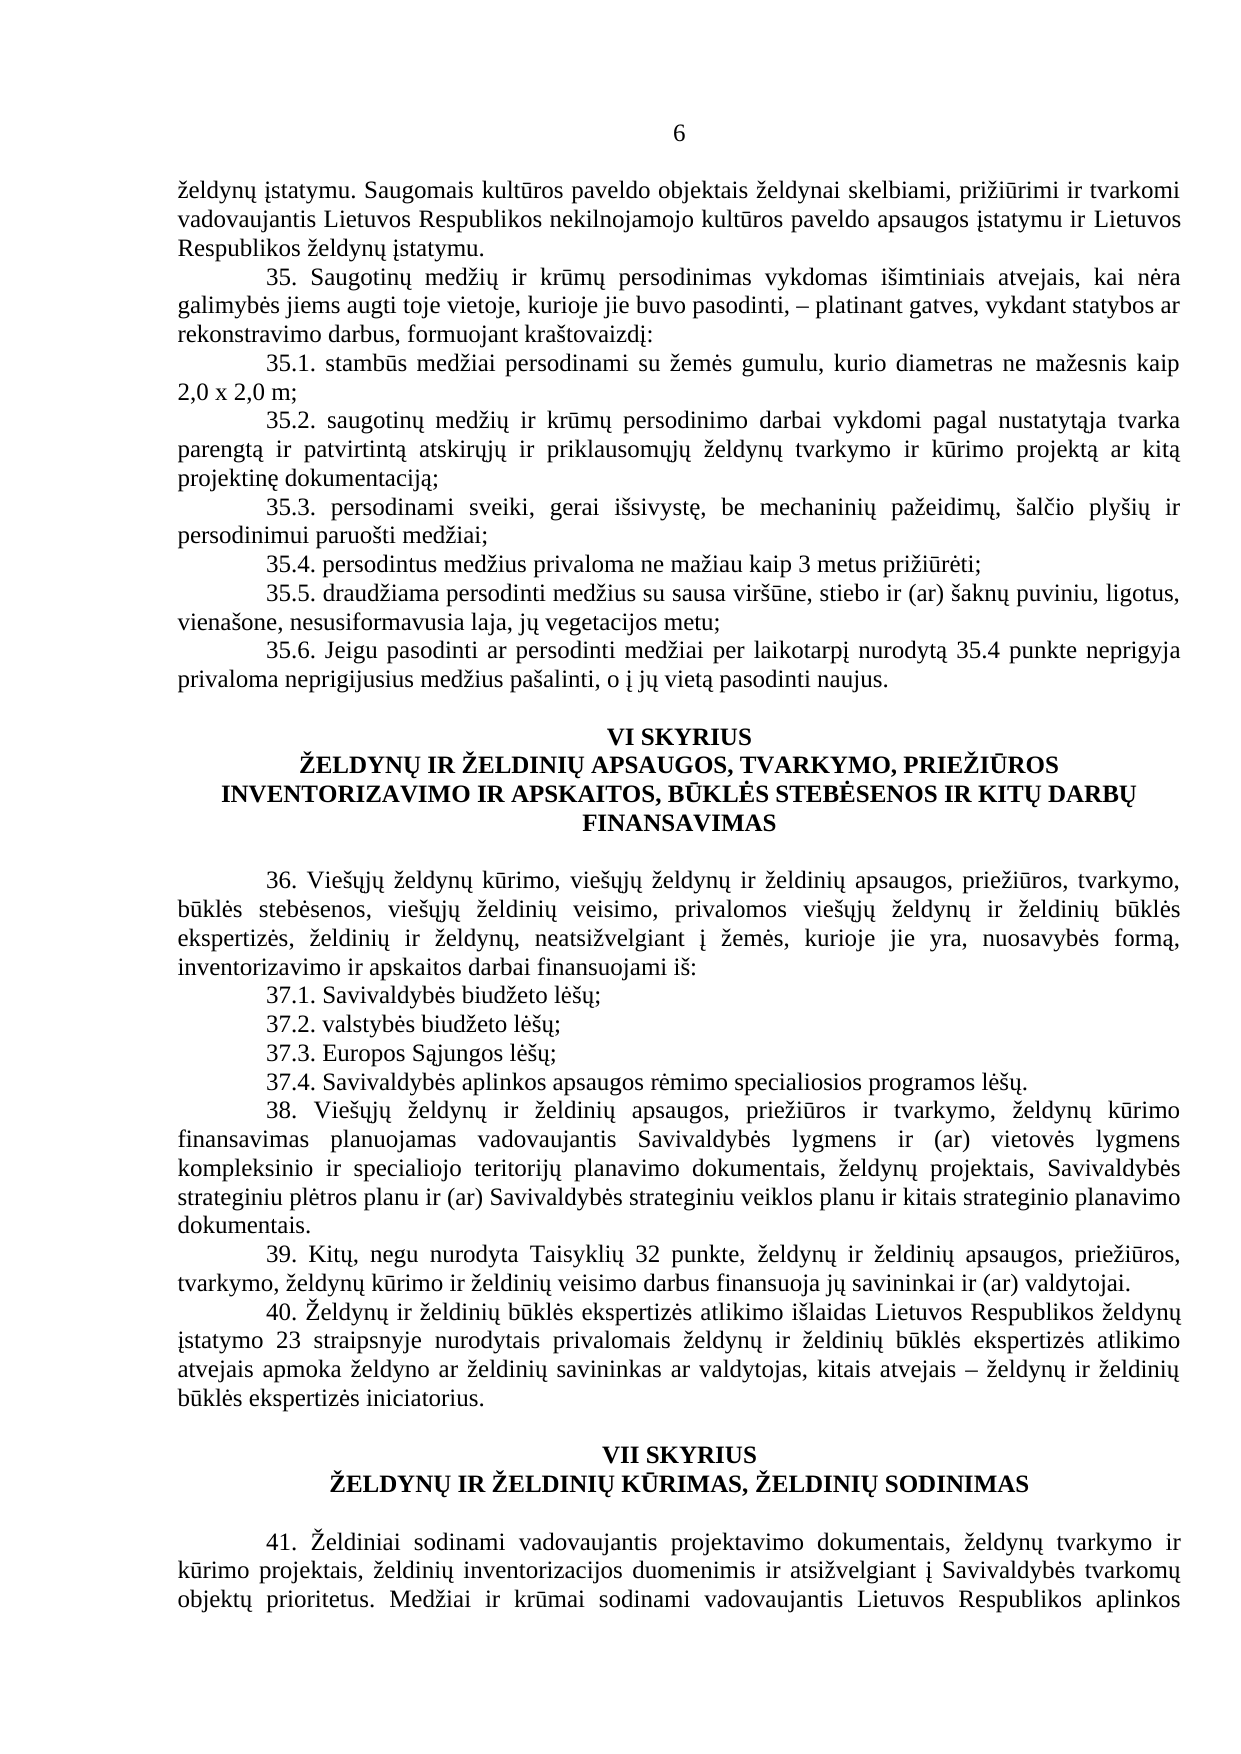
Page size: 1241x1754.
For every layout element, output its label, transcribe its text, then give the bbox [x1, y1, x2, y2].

text 37.4. Savivaldybės aplinkos apsaugos rėmimo specialiosios programos lėšų. [177, 1067, 1181, 1096]
text 37.1. Savivaldybės biudžeto lėšų; [177, 981, 1181, 1009]
text FINANSAVIMAS [177, 808, 1181, 837]
text 37.2. valstybės biudžeto lėšų; [177, 1009, 1181, 1038]
text 38. Viešųjų želdynų ir želdinių apsaugos, priežiūros ir tvarkymo, želdynų kūrimo finansavimas planuojamas vadovaujantis Savivaldybės lygmens ir (ar) vietovės lygmens kompleksinio ir specialiojo teritorijų planavimo dokumentais, želdynų projektais, Savivaldybės strateginiu plėtros planu ir (ar) Savivaldybės strateginiu veiklos planu ir kitais strateginio planavimo dokumentais. [177, 1096, 1181, 1239]
text 35.1. stambūs medžiai persodinami su žemės gumulu, kurio diametras ne mažesnis kaip 2,0 x 2,0 m; [177, 348, 1181, 406]
text 36. Viešųjų želdynų kūrimo, viešųjų želdynų ir želdinių apsaugos, priežiūros, tvarkymo, būklės stebėsenos, viešųjų želdinių veisimo, privalomos viešųjų želdynų ir želdinių būklės ekspertizės, želdinių ir želdynų, neatsižvelgiant į žemės, kurioje jie yra, nuosavybės formą, inventorizavimo ir apskaitos darbai finansuojami iš: [177, 866, 1181, 981]
text 35. Saugotinų medžių ir krūmų persodinimas vykdomas išimtiniais atvejais, kai nėra galimybės jiems augti toje vietoje, kurioje jie buvo pasodinti, – platinant gatves, vykdant statybos ar rekonstravimo darbus, formuojant kraštovaizdį: [177, 262, 1181, 348]
text 35.2. saugotinų medžių ir krūmų persodinimo darbai vykdomi pagal nustatytąja tvarka parengtą ir patvirtintą atskirųjų ir priklausomųjų želdynų tvarkymo ir kūrimo projektą ar kitą projektinę dokumentaciją; [177, 406, 1181, 492]
text ŽELDYNŲ IR ŽELDINIŲ KŪRIMAS, ŽELDINIŲ SODINIMAS [177, 1469, 1181, 1498]
text 35.5. draudžiama persodinti medžius su sausa viršūne, stiebo ir (ar) šaknų puviniu, ligotus, vienašone, nesusiformavusia laja, jų vegetacijos metu; [177, 578, 1181, 636]
text 41. Želdiniai sodinami vadovaujantis projektavimo dokumentais, želdynų tvarkymo ir kūrimo projektais, želdinių inventorizacijos duomenimis ir atsižvelgiant į Savivaldybės tvarkomų objektų prioritetus. Medžiai ir krūmai sodinami vadovaujantis Lietuvos Respublikos aplinkos [177, 1527, 1181, 1613]
text želdynų įstatymu. Saugomais kultūros paveldo objektais želdynai skelbiami, prižiūrimi ir tvarkomi vadovaujantis Lietuvos Respublikos nekilnojamojo kultūros paveldo apsaugos įstatymu ir Lietuvos Respublikos želdynų įstatymu. [177, 176, 1181, 262]
text 35.4. persodintus medžius privaloma ne mažiau kaip 3 metus prižiūrėti; [177, 549, 1181, 578]
text 39. Kitų, negu nurodyta Taisyklių 32 punkte, želdynų ir želdinių apsaugos, priežiūros, tvarkymo, želdynų kūrimo ir želdinių veisimo darbus finansuoja jų savininkai ir (ar) valdytojai. [177, 1239, 1181, 1297]
text VII SKYRIUS [177, 1441, 1181, 1469]
text 37.3. Europos Sąjungos lėšų; [177, 1038, 1181, 1067]
text VI SKYRIUS [177, 722, 1181, 751]
text 35.6. Jeigu pasodinti ar persodinti medžiai per laikotarpį nurodytą 35.4 punkte neprigyja privaloma neprigijusius medžius pašalinti, o į jų vietą pasodinti naujus. [177, 636, 1181, 693]
text 35.3. persodinami sveiki, gerai išsivystę, be mechaninių pažeidimų, šalčio plyšių ir persodinimui paruošti medžiai; [177, 492, 1181, 549]
text ŽELDYNŲ IR ŽELDINIŲ APSAUGOS, TVARKYMO, PRIEŽIŪROS INVENTORIZAVIMO IR APSKAITOS, BŪKLĖS STEBĖSENOS IR KITŲ DARBŲ [177, 751, 1181, 808]
text 40. Želdynų ir želdinių būklės ekspertizės atlikimo išlaidas Lietuvos Respublikos želdynų įstatymo 23 straipsnyje nurodytais privalomais želdynų ir želdinių būklės ekspertizės atlikimo atvejais apmoka želdyno ar želdinių savininkas ar valdytojas, kitais atvejais – želdynų ir želdinių būklės ekspertizės iniciatorius. [177, 1297, 1181, 1412]
